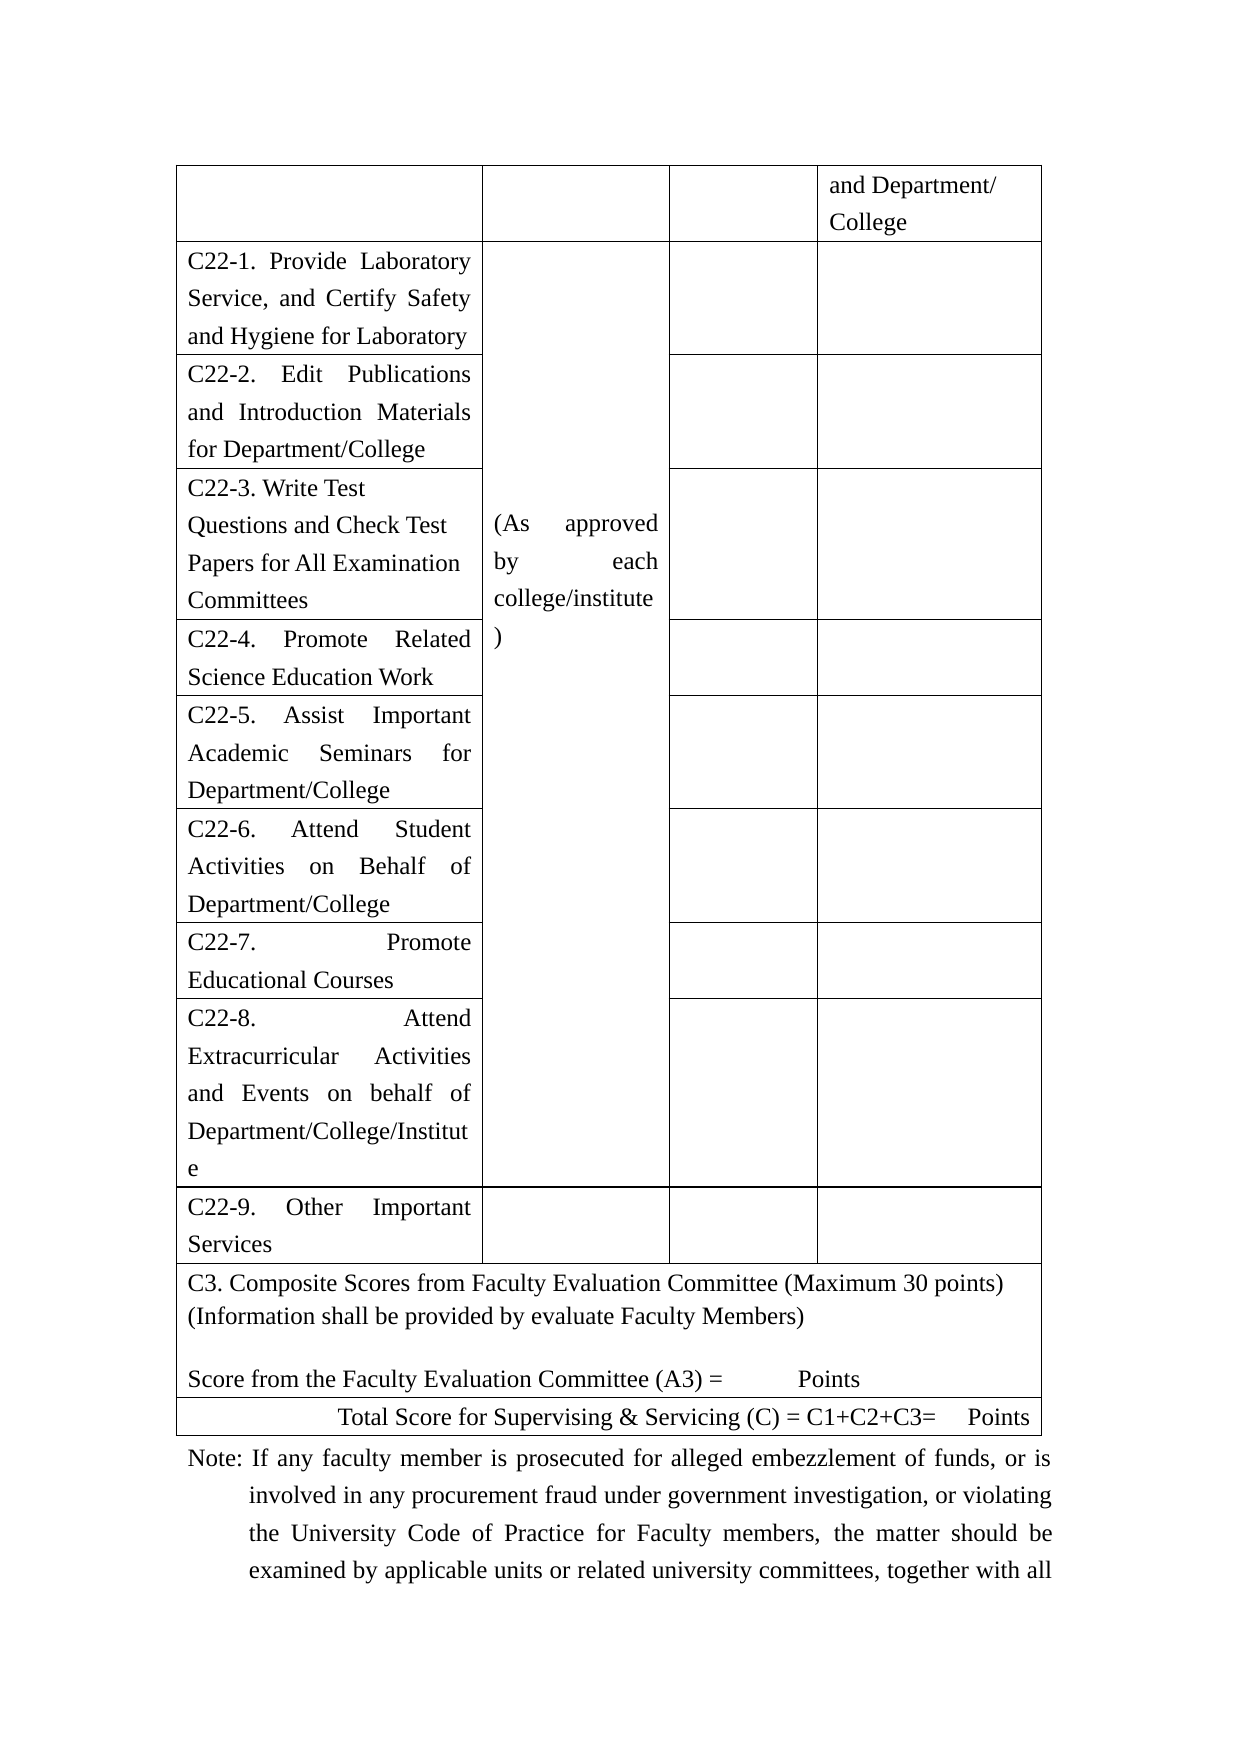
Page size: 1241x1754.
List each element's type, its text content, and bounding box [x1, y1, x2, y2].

table_cell [818, 1188, 1041, 1262]
table_cell [670, 1188, 817, 1262]
table_cell [818, 355, 1041, 468]
table_cell [670, 166, 817, 241]
table_cell [670, 809, 817, 922]
table_cell [670, 355, 817, 468]
table_cell C22-1. Provide Laboratory Service, and Certify Safety and Hygiene for Laboratory [177, 242, 482, 354]
table_cell [177, 166, 482, 241]
table_cell C22-5. Assist Important Academic Seminars for Department/College [177, 696, 482, 808]
table_cell C22-7. Promote Educational Courses [177, 923, 482, 998]
table_cell C22-8. Attend Extracurricular Activities and Events on behalf of Department/College/Institute [177, 999, 482, 1186]
table_cell C22-6. Attend Student Activities on Behalf of Department/College [177, 809, 482, 922]
table_cell Total Score for Supervising & Servicing (C) = C1+C2+C3= Points [177, 1398, 1041, 1435]
table_cell [670, 242, 817, 354]
table_cell C22-4. Promote Related Science Education Work [177, 620, 482, 695]
table_cell C22-2. Edit Publications and Introduction Materials for Department/College [177, 355, 482, 468]
table_cell (As approved by each college/institute) [483, 242, 669, 1186]
table_cell [670, 999, 817, 1186]
table_cell [670, 469, 817, 619]
table_cell [818, 696, 1041, 808]
table_cell [670, 620, 817, 695]
table_cell [818, 469, 1041, 619]
table_cell [818, 999, 1041, 1186]
table_cell [818, 242, 1041, 354]
table_cell C3. Composite Scores from Faculty Evaluation Committee (Maximum 30 points) (Information shall be provided by evaluate Faculty Members) Score from the Faculty Evaluation Committee (A3) = Points [177, 1264, 1041, 1397]
table_cell [818, 809, 1041, 922]
table_cell [670, 923, 817, 998]
table_cell [818, 923, 1041, 998]
table_cell C22-3. Write Test Questions and Check Test Papers for All Examination Committees [177, 469, 482, 619]
table_cell [818, 620, 1041, 695]
table_cell [483, 166, 669, 241]
subtitle Note: If any faculty member is prosecuted for alleged embezzlement of funds, or is involved in any procurement fraud under government investigation, or violating the University Code of Practice for Faculty members, the matter should be examined by applicable units or related university committees, together with all [187, 1436, 1053, 1586]
table_cell [483, 1188, 669, 1262]
table_cell C22-9. Other Important Services [177, 1188, 482, 1262]
table_cell and Department/ College [818, 166, 1041, 241]
table_cell [670, 696, 817, 808]
